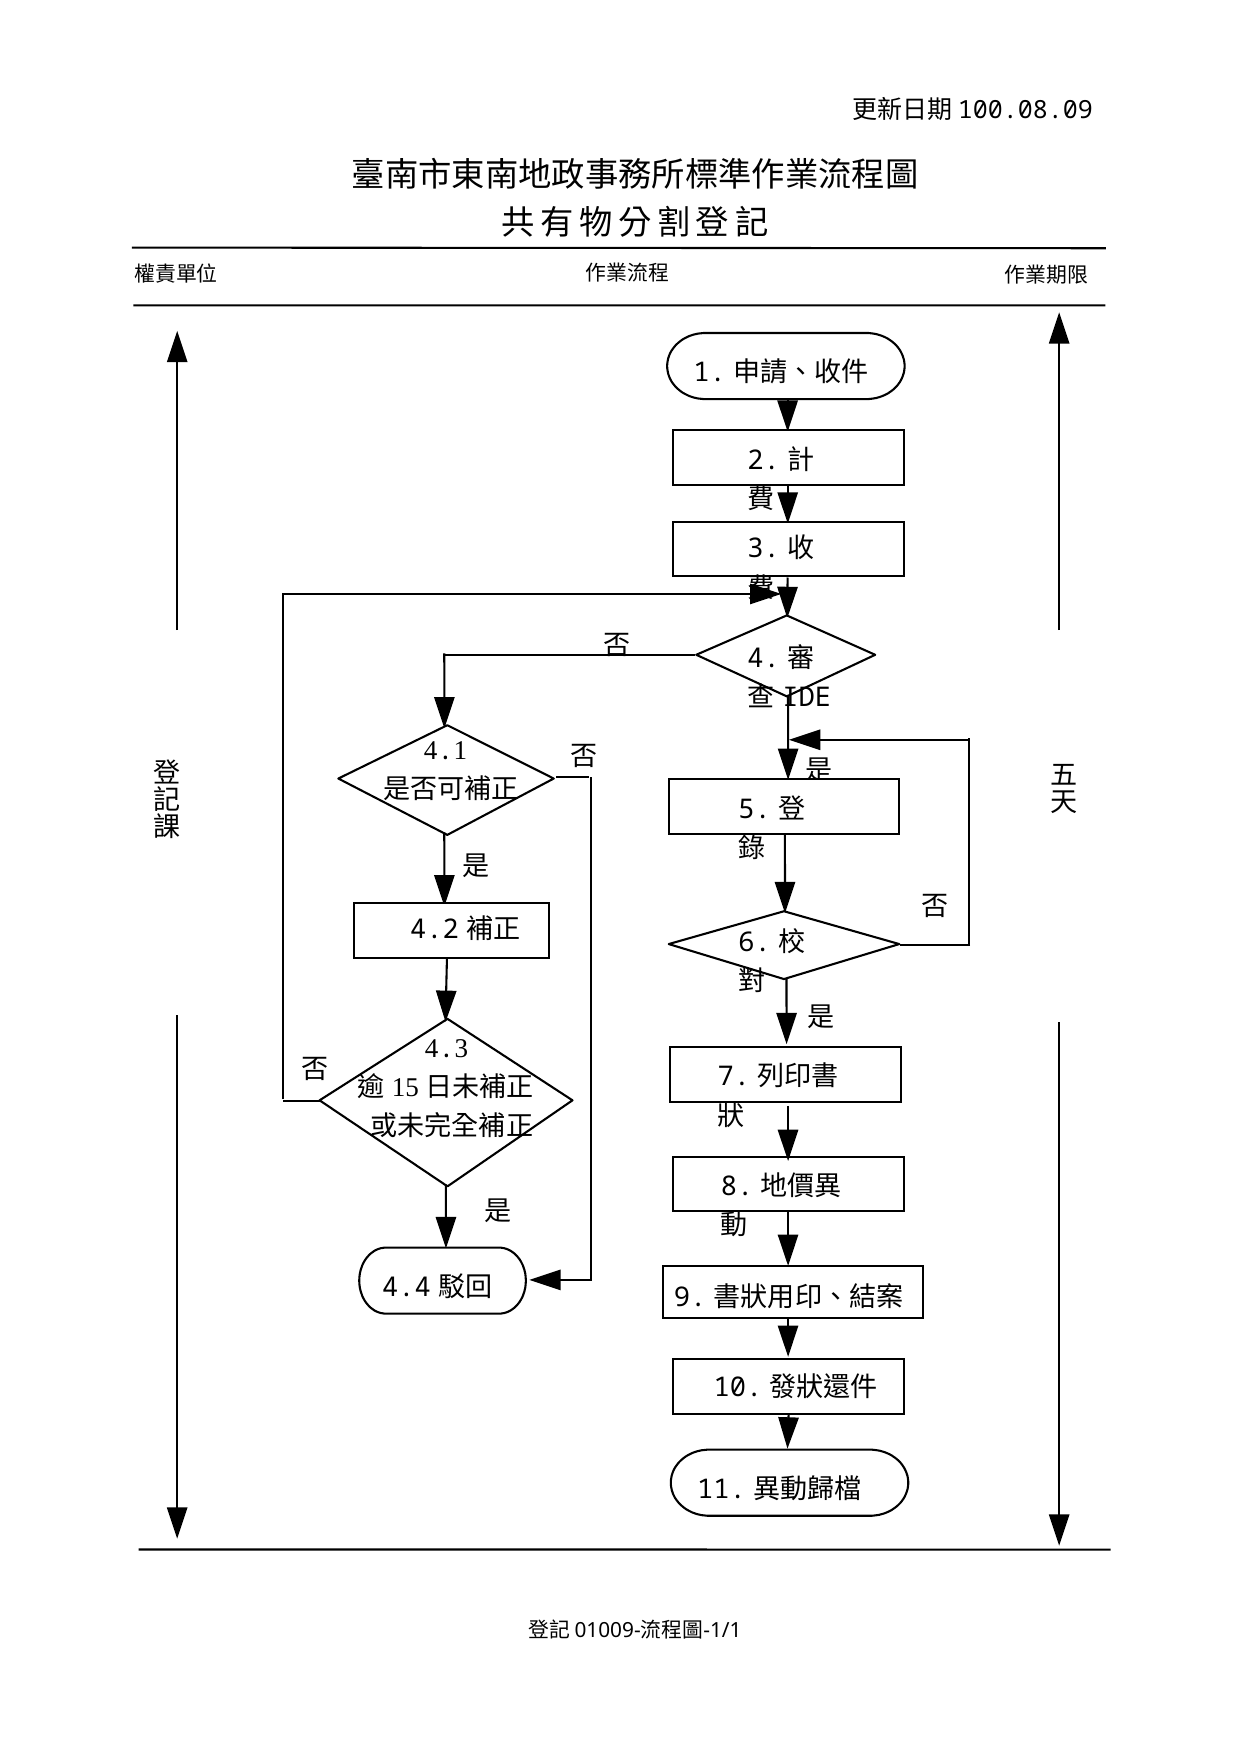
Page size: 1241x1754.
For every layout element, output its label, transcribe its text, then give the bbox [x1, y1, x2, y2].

text 共有物分割登記 [177, 196, 1092, 244]
text 臺南市東南地政事務所標準作業流程圖 [177, 148, 1092, 196]
text 登記課 [148, 759, 187, 856]
